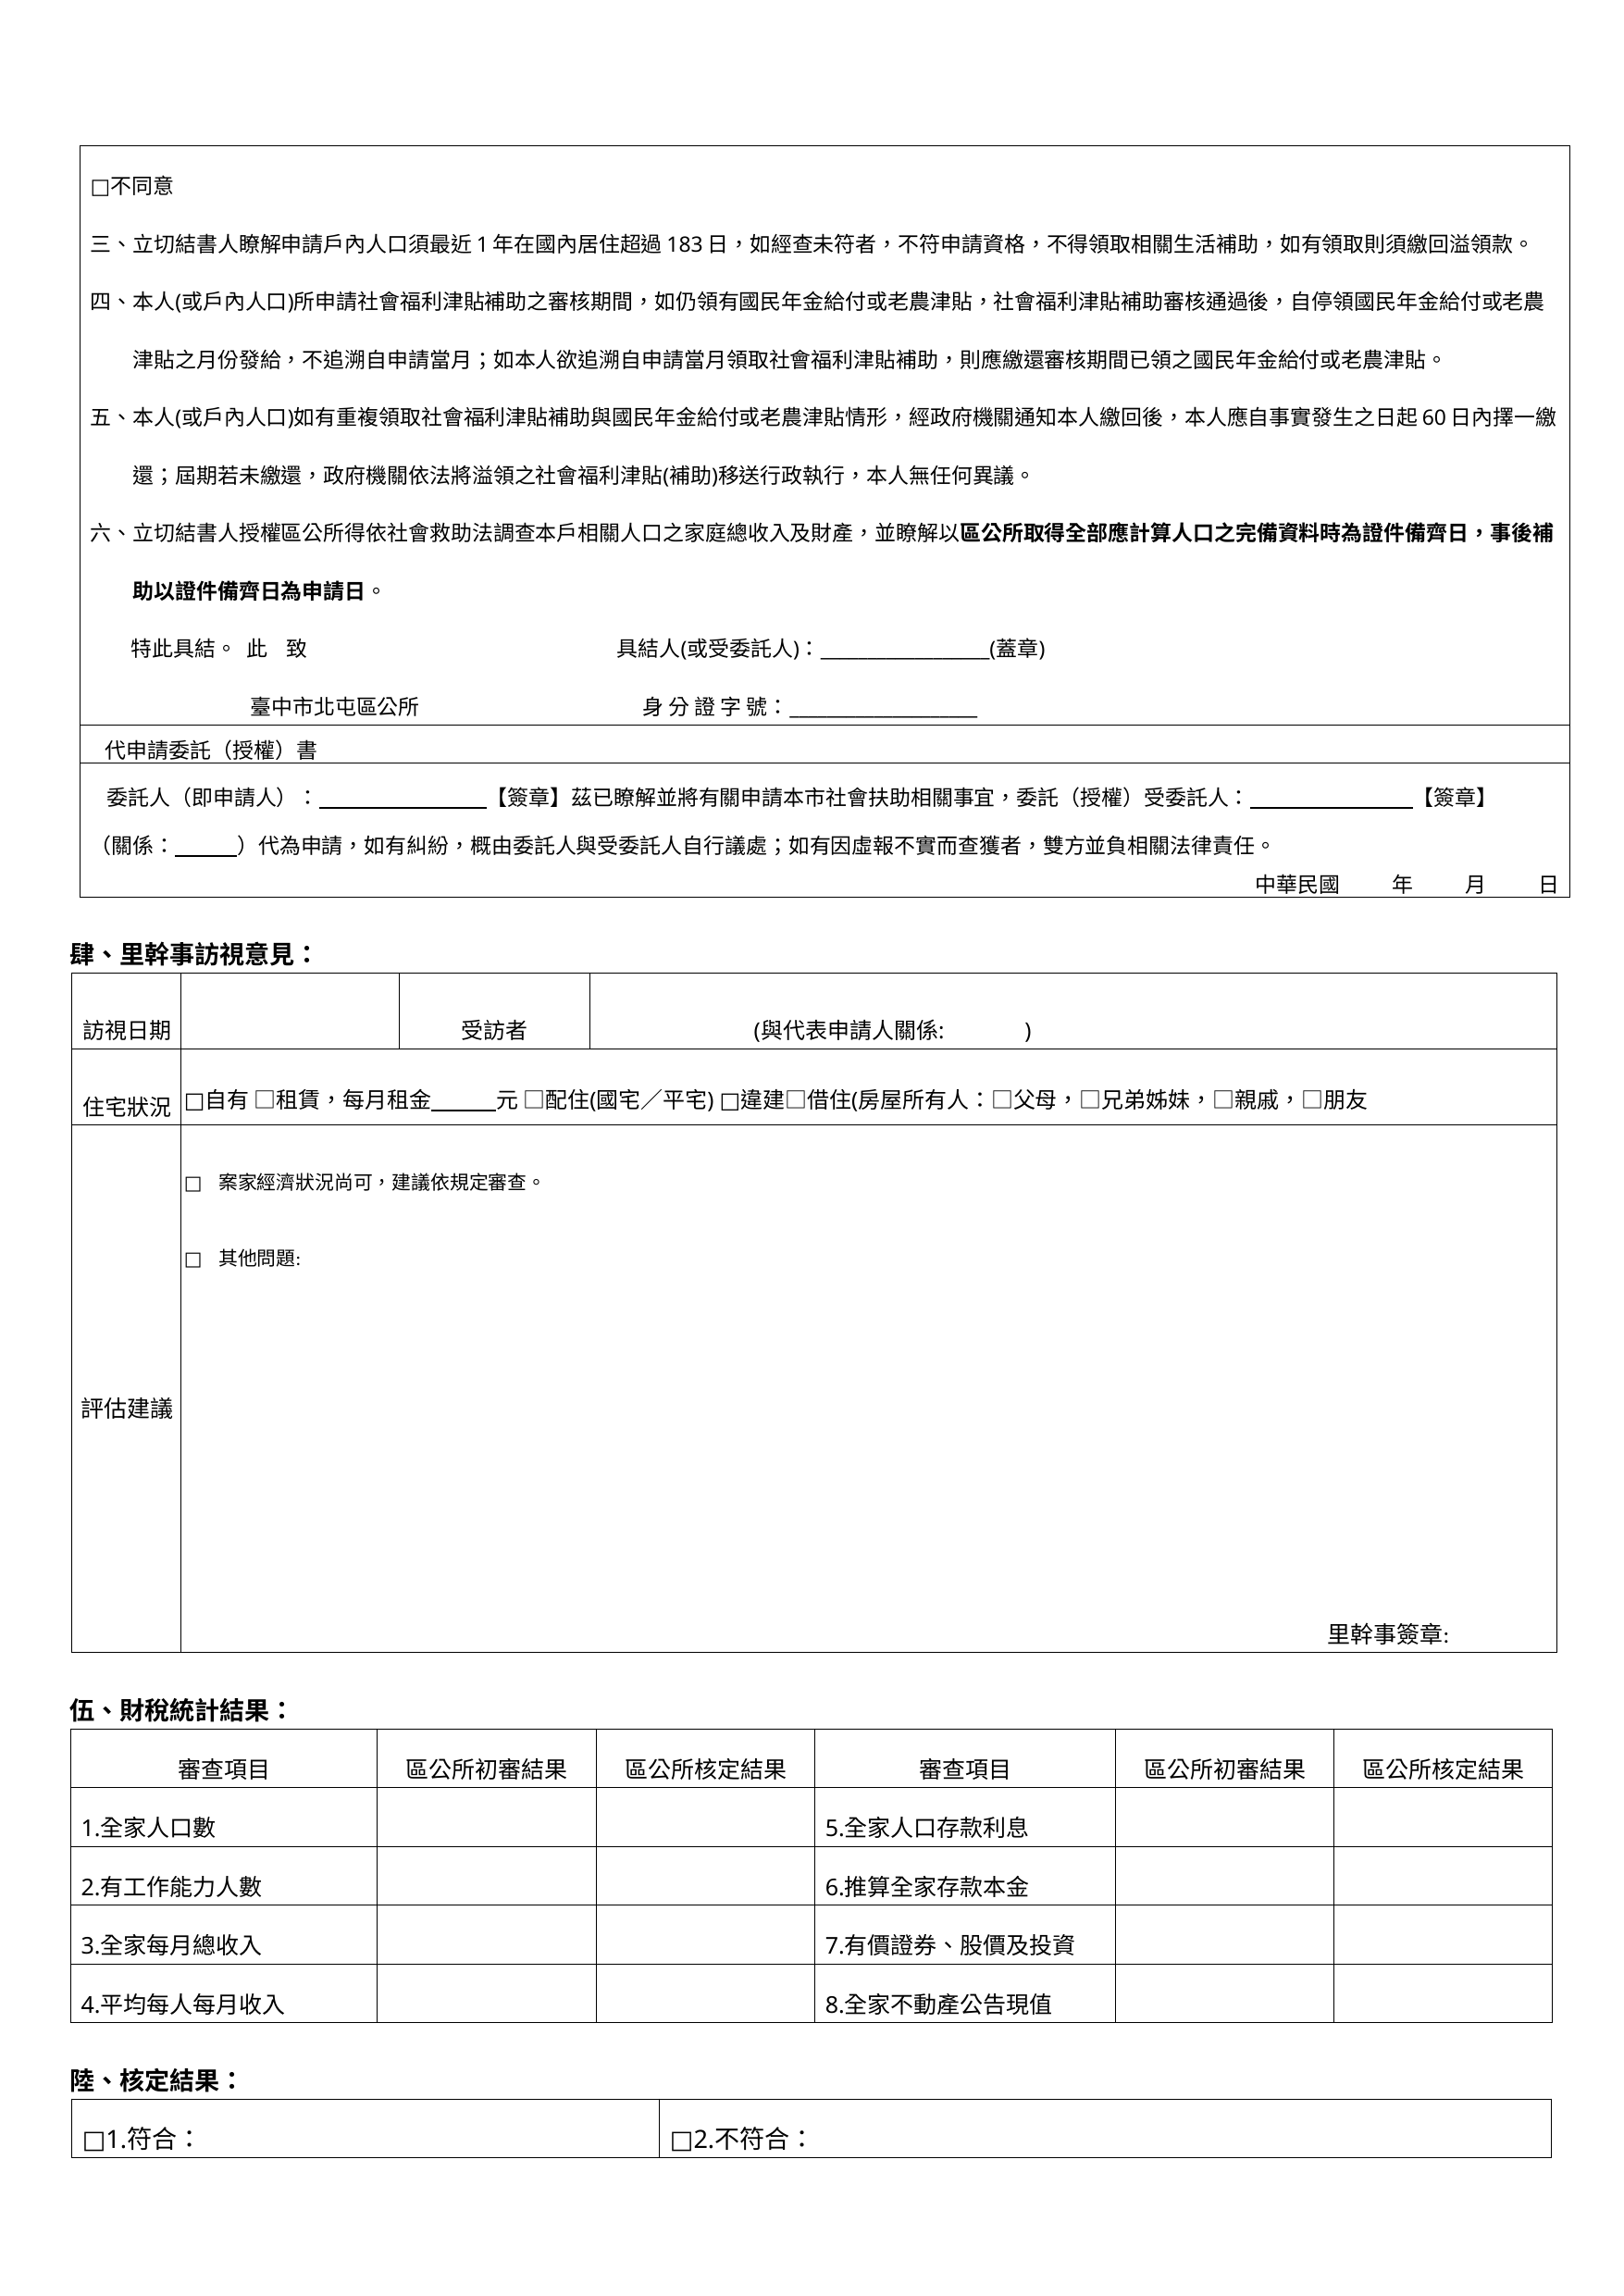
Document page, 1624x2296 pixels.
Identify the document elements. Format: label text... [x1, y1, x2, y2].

text 伍、財稅統計結果： [69, 1670, 1554, 1728]
table_cell [378, 1965, 596, 2022]
table_header [181, 974, 399, 1049]
table_header □不同意 三、立切結書人瞭解申請戶內人口須最近1年在國內居住超過183日，如經查未符者，不符申請資格，不得領取相關生活補助，如有領取則須繳回溢領款。 四、本人(或戶內人口)所申請社會福利津貼補助之審核期間，如仍領有國民年金給付或老農津貼，社會福利津貼補助審核通過後，自停領國民年金給付或老農津貼之月份發給，不追溯自申請當月；如本人欲追溯自申請當月領取社會福利津貼補助，則應繳還審核期間已領之國民年金給付或老農津貼。 五、本人(或戶內人口)如有重複領取社會福利津貼補助與國民年金給付或老農津貼情形，經政府機關通知本人繳回後，本人應自事實發生之日起60日內擇一繳還；屆期若未繳還，政府機關依法將溢領之社會福利津貼(補助)移送行政執行，本人無任何異議。 六、立切結書人授權區公所得依社會救助法調查本戶相關人口之家庭總收入及財產，並瞭解以區公所取得全部應計算人口之完備資料時為證件備齊日，事後補助以證件備齊日為申請日。 特此具結。 此 致 具結人(或受委託人)：__________________(蓋章) 臺中市北屯區公所 身 分 證 字 號：____________________ [81, 146, 1569, 725]
table_header 區公所初審結果 [378, 1730, 596, 1787]
table_cell 住宅狀況 [72, 1049, 180, 1124]
table_cell [378, 1905, 596, 1964]
table_header 審查項目 [71, 1730, 377, 1787]
table_header 審查項目 [815, 1730, 1115, 1787]
table_header (與代表申請人關係: ) [590, 974, 1556, 1049]
table_cell 代申請委託（授權）書 [81, 726, 1569, 763]
table_cell [597, 1965, 814, 2022]
table_cell [1116, 1965, 1333, 2022]
table_header 區公所初審結果 [1116, 1730, 1333, 1787]
table_cell 評估建議 [72, 1125, 180, 1652]
table_cell 案家經濟狀況尚可，建議依規定審查。 其他問題: 里幹事簽章: [181, 1125, 1556, 1652]
table_cell [1116, 1847, 1333, 1905]
table_header □2.不符合： 身障日間照護及住宿式照顧補助 原因：1.收入 2.其他 身心障礙生活補助 原因：1.收入 2.動產 3.不動產 4.其他 [660, 2100, 1551, 2157]
table_cell 4.平均每人每月收入 [71, 1965, 377, 2022]
table_header □1.符合： 身障日間照護及住宿式照顧補助 身心障礙者生活補助 [72, 2100, 659, 2157]
table_cell 3.全家每月總收入 [71, 1905, 377, 1964]
table_cell [378, 1788, 596, 1845]
table_cell 8.全家不動產公告現值 [815, 1965, 1115, 2022]
table_cell [597, 1788, 814, 1845]
table_cell [1116, 1905, 1333, 1964]
table_cell 2.有工作能力人數 [71, 1847, 377, 1905]
table_cell [1116, 1788, 1333, 1845]
table_cell [597, 1905, 814, 1964]
table_cell □自有 □租賃，每月租金 元 □配住(國宅／平宅) □違建□借住(房屋所有人：□父母，□兄弟姊妹，□親戚，□朋友 [181, 1049, 1556, 1124]
table_cell 1.全家人口數 [71, 1788, 377, 1845]
table_cell [1334, 1965, 1552, 2022]
table_header 受訪者 [400, 974, 589, 1049]
table_cell [1334, 1905, 1552, 1964]
table_cell [378, 1847, 596, 1905]
table_cell 7.有價證券、股價及投資 [815, 1905, 1115, 1964]
text 肆、里幹事訪視意見： [69, 914, 1554, 973]
table_cell 5.全家人口存款利息 [815, 1788, 1115, 1845]
table_cell [1334, 1788, 1552, 1845]
table_header 訪視日期 [72, 974, 180, 1049]
table_cell 6.推算全家存款本金 [815, 1847, 1115, 1905]
table_header 區公所核定結果 [1334, 1730, 1552, 1787]
text 陸、核定結果： [69, 2041, 1554, 2098]
table_header 區公所核定結果 [597, 1730, 814, 1787]
table_cell 委託人（即申請人）： 【簽章】茲已瞭解並將有關申請本市社會扶助相關事宜，委託（授權）受委託人： 【簽章】 （關係： ）代為申請，如有糾紛，概由委託人與受委託人自行議處；如有因虛報不實而查獲者，雙方並負相關法律責任。 中華民國 年 月 日 [81, 763, 1569, 896]
table_cell [1334, 1847, 1552, 1905]
table_cell [597, 1847, 814, 1905]
